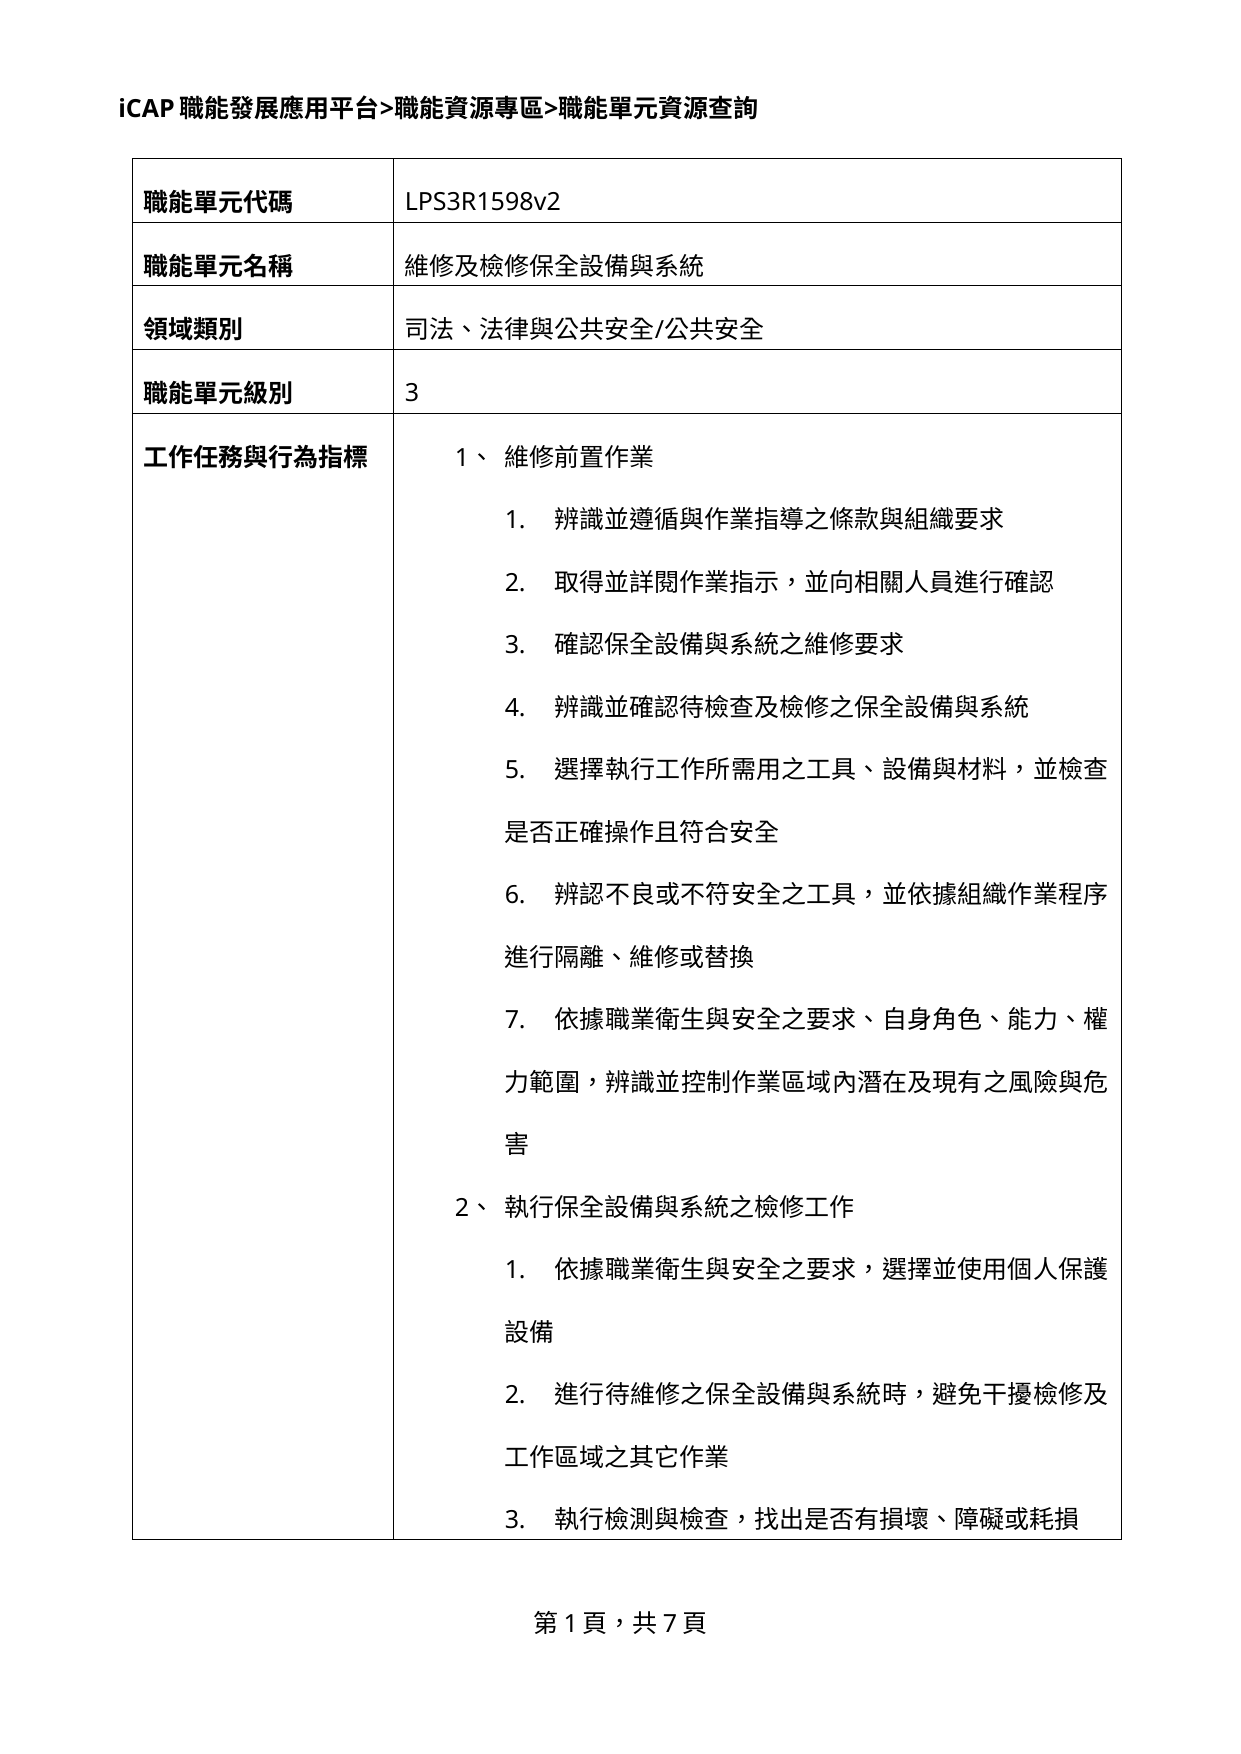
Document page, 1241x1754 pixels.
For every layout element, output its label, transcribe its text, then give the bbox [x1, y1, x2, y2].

table_header LPS3R1598v2 [394, 159, 1121, 222]
table_cell 工作任務與行為指標 [133, 414, 393, 1538]
table_cell 職能單元級別 [133, 350, 393, 412]
table_header 職能單元代碼 [133, 159, 393, 222]
table_cell 職能單元名稱 [133, 223, 393, 285]
table_cell 司法、法律與公共安全/公共安全 [394, 286, 1121, 349]
table_cell 3 [394, 350, 1121, 412]
table_cell 領域類別 [133, 286, 393, 349]
table_cell 維修及檢修保全設備與系統 [394, 223, 1121, 285]
table_cell 維修前置作業 辨識並遵循與作業指導之條款與組織要求 取得並詳閱作業指示，並向相關人員進行確認 確認保全設備與系統之維修要求 辨識並確認待檢查及檢修之保全設備與系統 選擇執行工作所需用之工具、設備與材料，並檢查是否正確操作且符合安全 辨認不良或不符安全之工具，並依據組織作業程序進行隔離、維修或替換 依據職業衛生與安全之要求、自身角色、能力、權力範圍，辨識並控制作業區域內潛在及現有之風險與危害 執行保全設備與系統之檢修工作 依據職業衛生與安全之要求，選擇並使用個人保護設備 進行待維修之保全設備與系統時，避免干擾檢修及工作區域之其它作業 執行檢測與檢查，找出是否有損壞、障礙或耗損 依照廠商指示，執行保全設備與系統之日常檢修 依照廠商指示，診斷保全設備與系統之常見錯誤，並適當調整 辨識複雜錯誤與修繕要求，並向專員回報 完成維修項目 檢查已檢修之保全設備與系統，並確認運作正常且可供使用 依據組織作業程序，復原工作區域，清理、維修並存放工具與設備 依據組織作業程序，收集及處理並視情況回收檢修工作之廢棄物 依據組織作業程序，記錄不良、故障、耗損或損壞之工具及設備，並回報以進行修繕或替換 依據組織作業程序，向相關人員報告完成工作 依組織作業程序，完成並確實保留相關紀錄 [394, 414, 1121, 1538]
